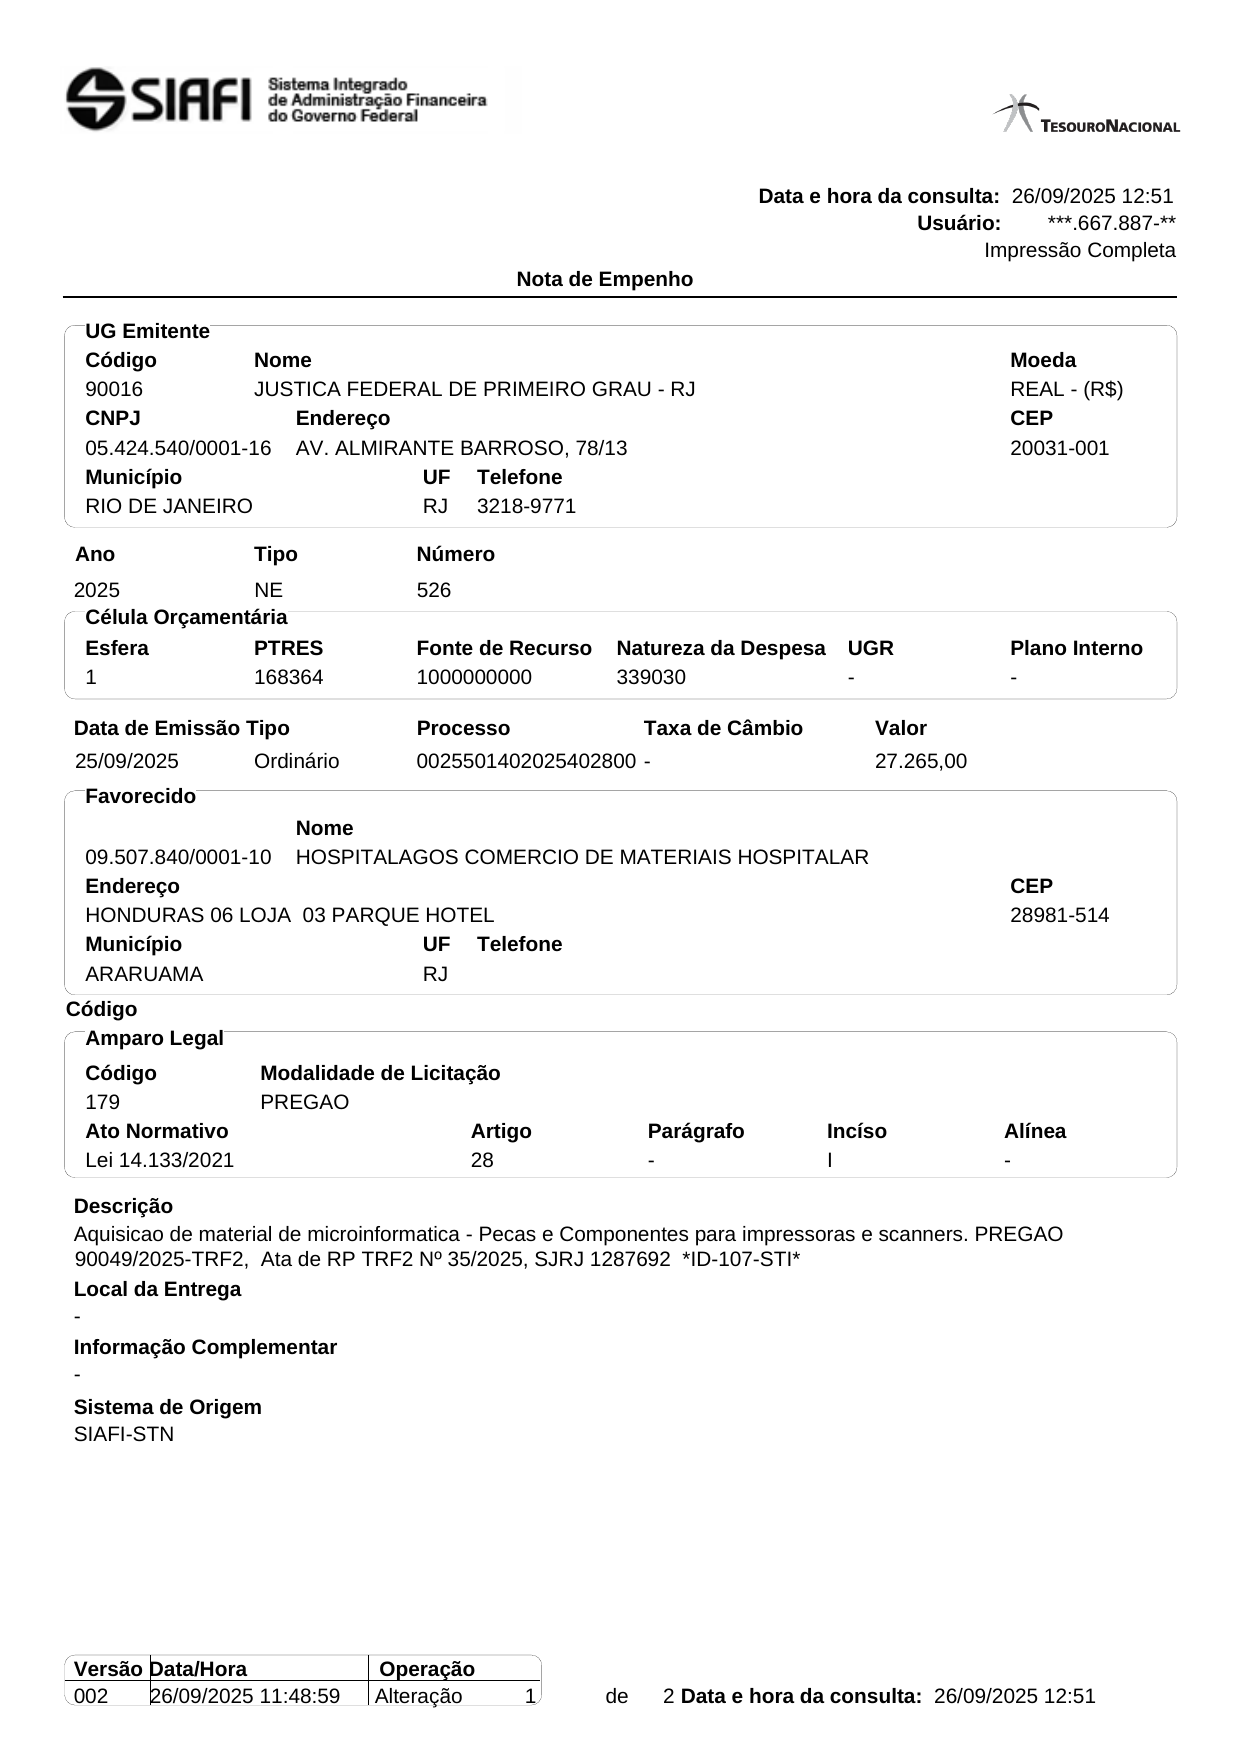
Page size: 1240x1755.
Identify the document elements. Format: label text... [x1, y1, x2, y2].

text Local da Entrega [73, 1277, 1175, 1301]
text Código [65, 791, 1175, 994]
text 2025 NE 526 [73, 577, 1175, 601]
text - [73, 1362, 1175, 1386]
text 002 26/09/2025 11:48:59 Alteração 1 de 2 Data e hora da consulta: 26/09/2025 12:51 [73, 1684, 1175, 1708]
text SIAFI-STN [73, 1422, 1175, 1446]
text Data/Hora [151, 1657, 368, 1680]
text Descrição [73, 1194, 1175, 1218]
text Código [64, 747, 1175, 798]
text Usuário: ***.667.887-** [75, 210, 1176, 234]
text Operação [369, 1657, 541, 1681]
text Aquisicao de material de microinformatica - Pecas e Componentes para impressoras e scanners. PREGAO 90049/2025-TRF2, Ata de RP TRF2 Nº 35/2025, SJRJ 1287692 *ID-107-STI* [73, 1221, 1175, 1270]
text - [73, 1304, 1175, 1328]
text Data e hora da consulta: 26/09/2025 12:51 [75, 183, 1174, 207]
text Impressão Completa [75, 238, 1176, 262]
text Data de Emissão Tipo Processo Taxa de Câmbio Valor [73, 716, 1175, 739]
text Informação Complementar [73, 1335, 1175, 1359]
text [539, 1657, 1175, 1681]
text Sistema de Origem [73, 1395, 1175, 1419]
text Código [64, 988, 1175, 1021]
text Versão [73, 1657, 150, 1680]
